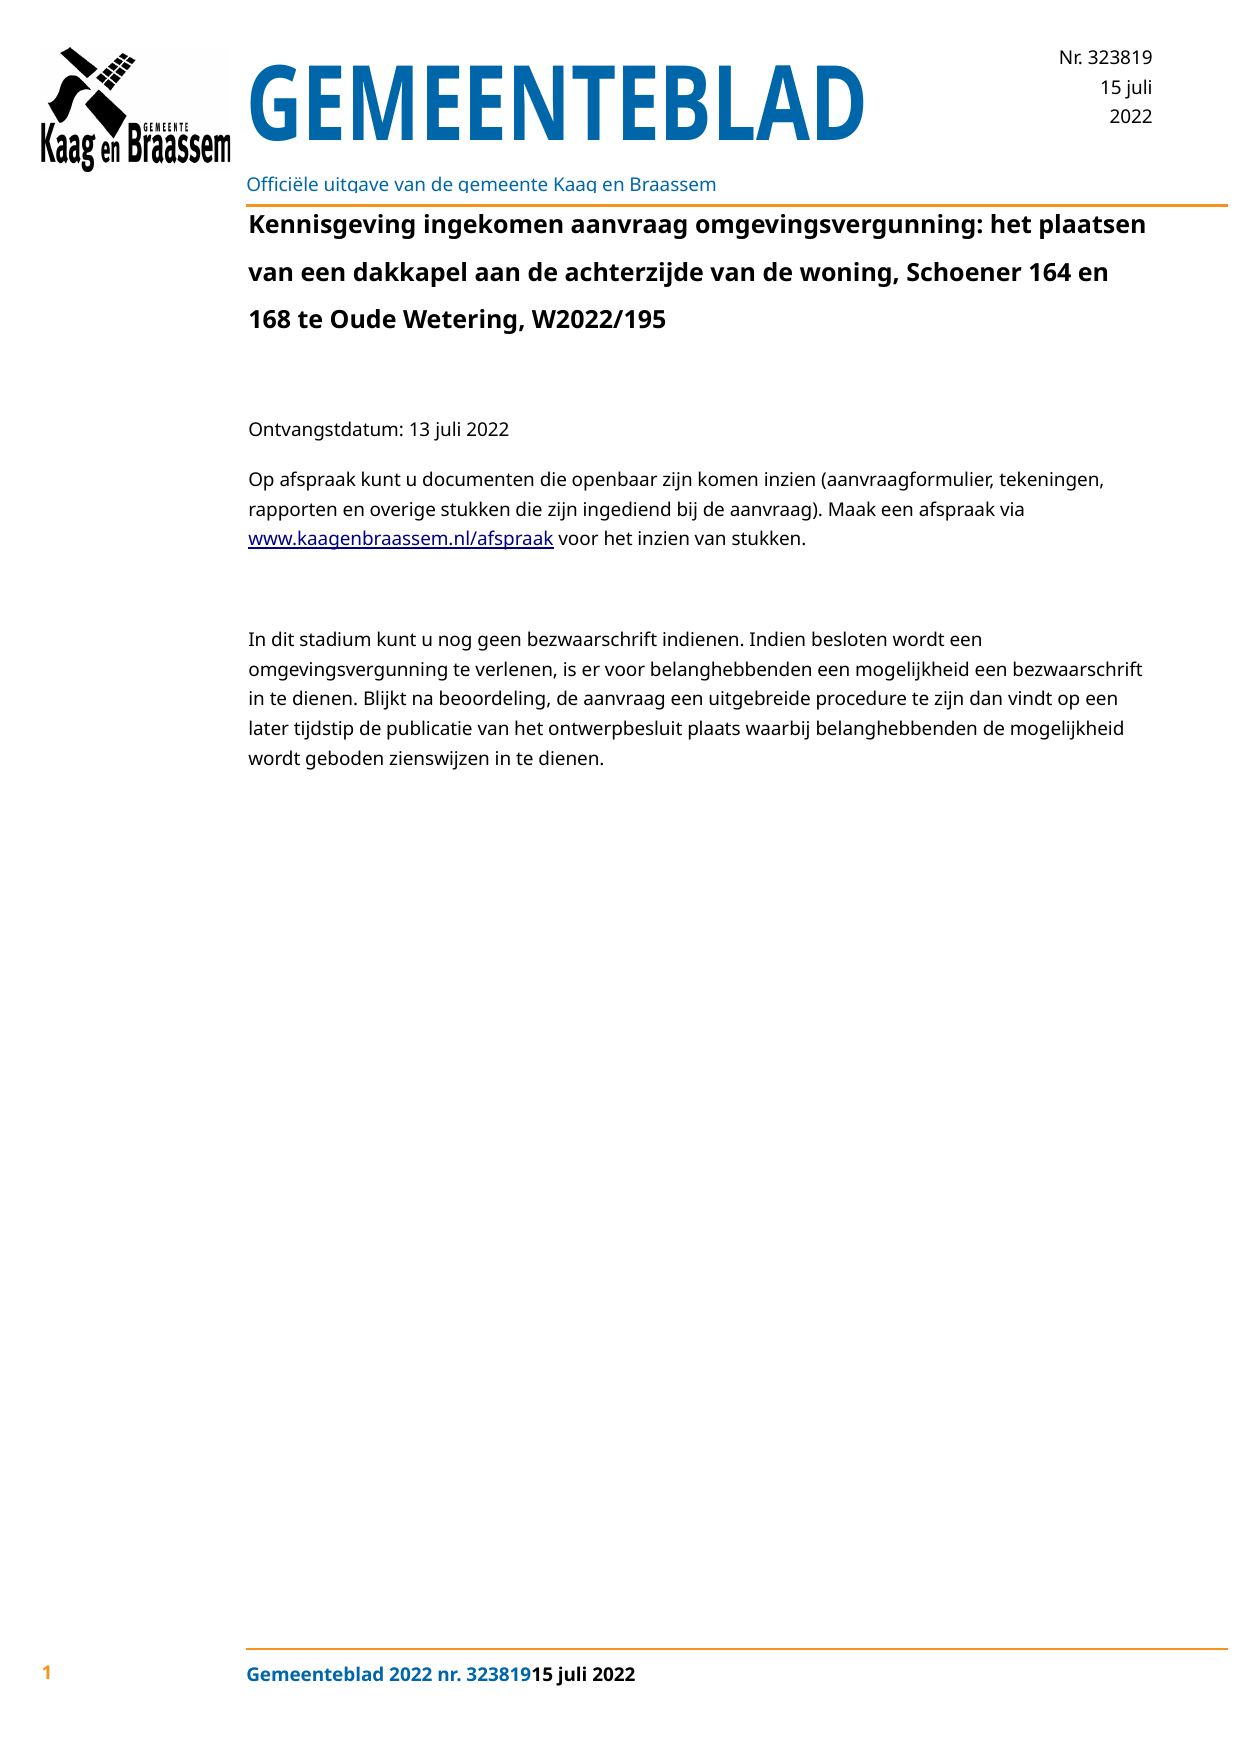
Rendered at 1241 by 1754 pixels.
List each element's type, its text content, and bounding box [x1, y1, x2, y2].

picture [41, 47, 231, 172]
text Ontvangstdatum: 13 juli 2022 [248, 416, 1152, 442]
text Op afspraak kunt u documenten die openbaar zijn komen inzien (aanvraagformulier, tekeningen, rapporten en overige stukken die zijn ingediend bij de aanvraag). Maak een afspraak via www.kaagenbraassem.nl/afspraak voor het inzien van stukken. [248, 466, 1152, 551]
text Kennisgeving ingekomen aanvraag omgevingsvergunning: het plaatsen van een dakkapel aan de achterzijde van de woning, Schoener 164 en 168 te Oude Wetering, W2022/195 [248, 207, 1152, 336]
text In dit stadium kunt u nog geen bezwaarschrift indienen. Indien besloten wordt een omgevingsvergunning te verlenen, is er voor belanghebbenden een mogelijkheid een bezwaarschrift in te dienen. Blijkt na beoordeling, de aanvraag een uitgebreide procedure te zijn dan vindt op een later tijdstip de publicatie van het ontwerpbesluit plaats waarbij belanghebbenden de mogelijkheid wordt geboden zienswijzen in te dienen. [248, 626, 1152, 770]
